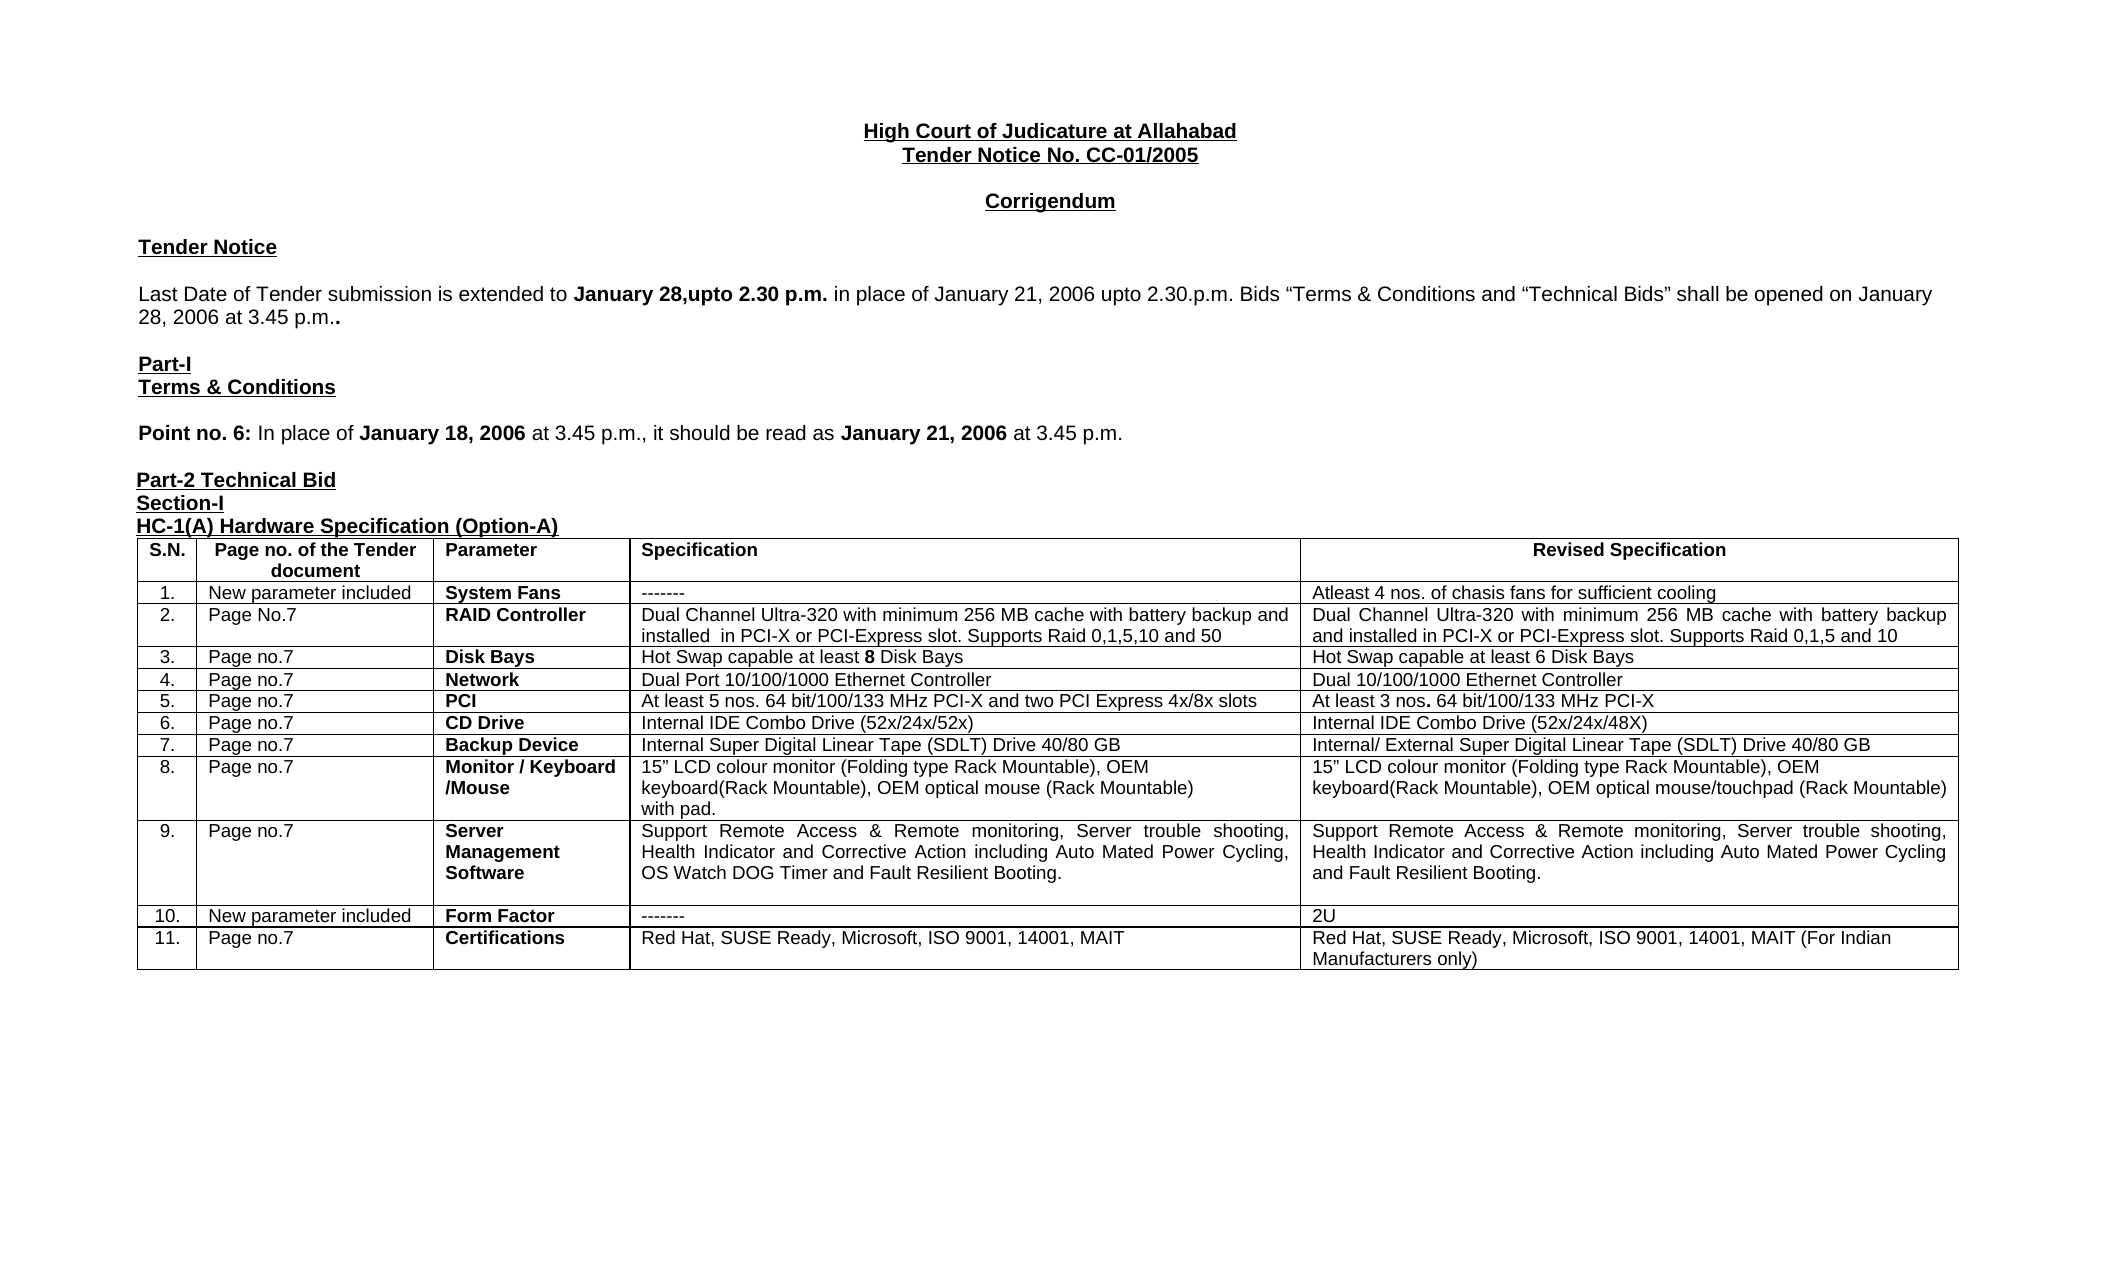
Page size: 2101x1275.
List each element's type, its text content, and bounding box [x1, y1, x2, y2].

table_cell 6. [138, 713, 196, 734]
table_cell 8. [138, 757, 196, 820]
table_cell 1. [138, 582, 196, 603]
table_cell 2. [138, 604, 196, 646]
title Terms & Conditions [138, 376, 1950, 399]
title Section-I [136, 492, 1950, 515]
title Corrigendum [150, 190, 1950, 213]
table_cell ------- [631, 906, 1300, 926]
table_cell Page no.7 [197, 647, 433, 668]
table_cell Internal/ External Super Digital Linear Tape (SDLT) Drive 40/80 GB [1301, 735, 1958, 756]
table_cell Hot Swap capable at least 6 Disk Bays [1301, 647, 1958, 668]
table_cell New parameter included [197, 582, 433, 603]
table_cell At least 5 nos. 64 bit/100/133 MHz PCI-X and two PCI Express 4x/8x slots [631, 691, 1300, 712]
table_cell 7. [138, 735, 196, 756]
table_cell Hot Swap capable at least 8 Disk Bays [631, 647, 1300, 668]
table_cell 15” LCD colour monitor (Folding type Rack Mountable), OEM keyboard(Rack Mountable), OEM optical mouse (Rack Mountable) with pad. [631, 757, 1300, 820]
title Point no. 6: In place of January 18, 2006 at 3.45 p.m., it should be read as January 21, 2006 at 3.45 p.m. [138, 422, 1950, 445]
table_header Specification [631, 539, 1300, 581]
title HC-1(A) Hardware Specification (Option-A) [136, 515, 1950, 538]
table_cell 2U [1301, 906, 1958, 926]
table_cell 10. [138, 906, 196, 926]
table_cell Support Remote Access & Remote monitoring, Server trouble shooting, Health Indicator and Corrective Action including Auto Mated Power Cycling, OS Watch DOG Timer and Fault Resilient Booting. [631, 821, 1300, 904]
table_cell CD Drive [434, 713, 629, 734]
table_cell Page no.7 [197, 821, 433, 904]
table_cell Certifications [434, 928, 629, 969]
table_header Page no. of the Tender document [197, 539, 433, 581]
table_cell 3. [138, 647, 196, 668]
table_cell Page no.7 [197, 757, 433, 820]
table_cell Internal Super Digital Linear Tape (SDLT) Drive 40/80 GB [631, 735, 1300, 756]
table_cell Internal IDE Combo Drive (52x/24x/52x) [631, 713, 1300, 734]
table_cell RAID Controller [434, 604, 629, 646]
table_cell Form Factor [434, 906, 629, 926]
title Tender Notice [138, 236, 1950, 259]
table_cell Backup Device [434, 735, 629, 756]
table_cell Network [434, 669, 629, 690]
title Part-2 Technical Bid [136, 468, 1950, 492]
table_cell Internal IDE Combo Drive (52x/24x/48X) [1301, 713, 1958, 734]
table_header Parameter [434, 539, 629, 581]
table_cell Monitor / Keyboard /Mouse [434, 757, 629, 820]
table_cell At least 3 nos. 64 bit/100/133 MHz PCI-X [1301, 691, 1958, 712]
table_cell Dual Channel Ultra-320 with minimum 256 MB cache with battery backup and installed in PCI-X or PCI-Express slot. Supports Raid 0,1,5,10 and 50 [631, 604, 1300, 646]
table_cell Dual 10/100/1000 Ethernet Controller [1301, 669, 1958, 690]
table_cell New parameter included [197, 906, 433, 926]
table_cell Page no.7 [197, 669, 433, 690]
title Part-I [138, 352, 1950, 376]
table_cell Page no.7 [197, 691, 433, 712]
table_cell 4. [138, 669, 196, 690]
table_cell 15” LCD colour monitor (Folding type Rack Mountable), OEM keyboard(Rack Mountable), OEM optical mouse/touchpad (Rack Mountable) [1301, 757, 1958, 820]
title Tender Notice No. CC-01/2005 [150, 143, 1950, 166]
table_cell Support Remote Access & Remote monitoring, Server trouble shooting, Health Indicator and Corrective Action including Auto Mated Power Cycling and Fault Resilient Booting. [1301, 821, 1958, 904]
table_cell ------- [631, 582, 1300, 603]
table_cell PCI [434, 691, 629, 712]
table_cell System Fans [434, 582, 629, 603]
table_cell Page no.7 [197, 713, 433, 734]
table_cell Disk Bays [434, 647, 629, 668]
table_cell Red Hat, SUSE Ready, Microsoft, ISO 9001, 14001, MAIT [631, 928, 1300, 969]
title Last Date of Tender submission is extended to January 28,upto 2.30 p.m. in place of January 21, 2006 upto 2.30.p.m. Bids “Terms & Conditions and “Technical Bids” shall be opened on January 28, 2006 at 3.45 p.m.. [138, 283, 1950, 329]
table_header S.N. [138, 539, 196, 581]
table_cell 5. [138, 691, 196, 712]
table_header Revised Specification [1301, 539, 1958, 581]
table_cell Dual Channel Ultra-320 with minimum 256 MB cache with battery backup and installed in PCI-X or PCI-Express slot. Supports Raid 0,1,5 and 10 [1301, 604, 1958, 646]
table_cell 11. [138, 928, 196, 969]
title High Court of Judicature at Allahabad [150, 120, 1950, 143]
table_cell Red Hat, SUSE Ready, Microsoft, ISO 9001, 14001, MAIT (For Indian Manufacturers only) [1301, 928, 1958, 969]
table_cell Page No.7 [197, 604, 433, 646]
table_cell 9. [138, 821, 196, 904]
table_cell Dual Port 10/100/1000 Ethernet Controller [631, 669, 1300, 690]
table_cell Page no.7 [197, 928, 433, 969]
table_cell Atleast 4 nos. of chasis fans for sufficient cooling [1301, 582, 1958, 603]
table_cell Server Management Software [434, 821, 629, 904]
table_cell Page no.7 [197, 735, 433, 756]
